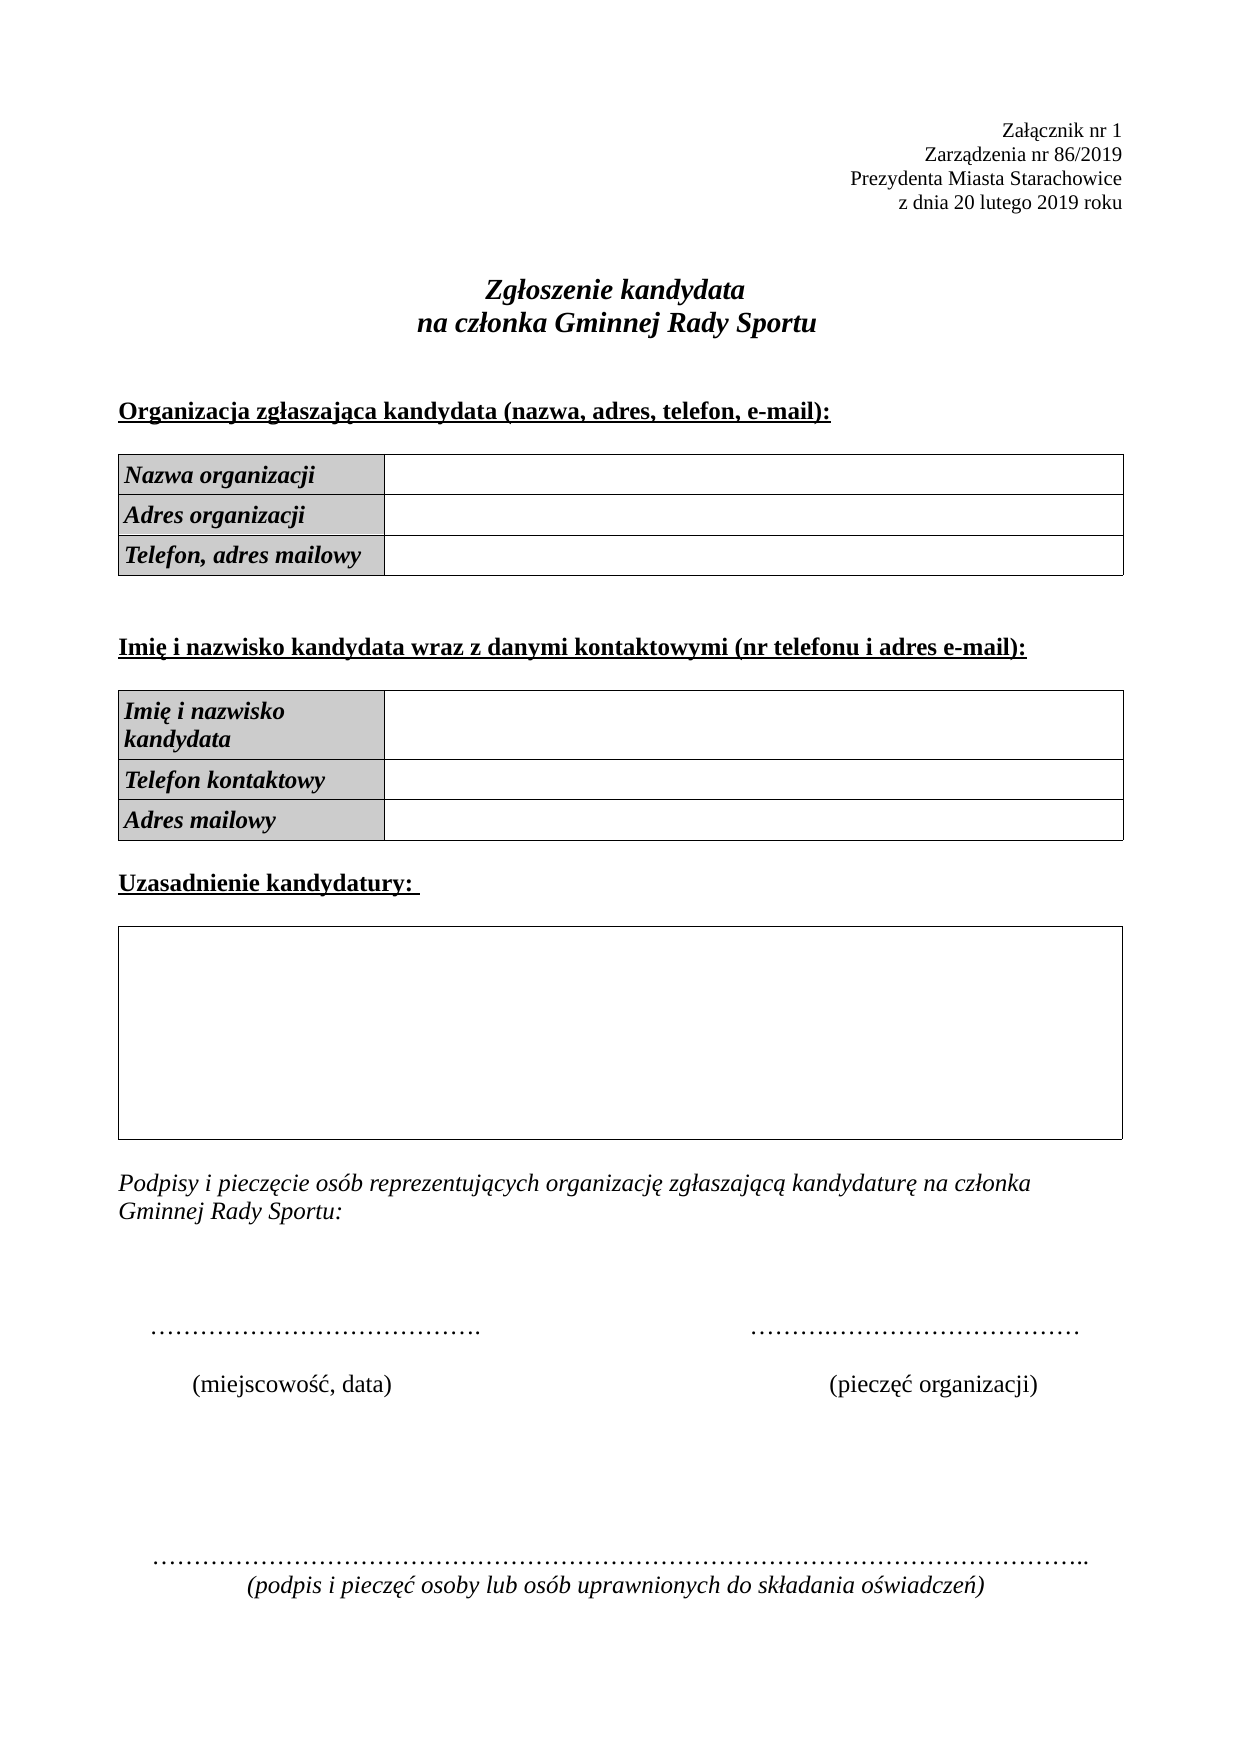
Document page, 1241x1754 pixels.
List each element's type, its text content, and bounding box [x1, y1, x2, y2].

text Podpisy i pieczęcie osób reprezentujących organizację zgłaszającą kandydaturę na członka Gminnej Rady Sportu: [118, 1168, 1122, 1225]
text Organizacja zgłaszająca kandydata (nazwa, adres, telefon, e-mail): [118, 396, 1122, 425]
table_cell [385, 536, 1123, 575]
table_cell [385, 800, 1123, 840]
text (miejscowość, data) (pieczęć organizacji) [118, 1369, 1122, 1398]
text z dnia 20 lutego 2019 roku [118, 190, 1122, 214]
text Zarządzenia nr 86/2019 [118, 142, 1122, 166]
text na członka Gminnej Rady Sportu [118, 305, 1122, 339]
table_header [119, 927, 1122, 1139]
table_header Imię i nazwisko kandydata [119, 691, 384, 759]
table_cell [385, 495, 1123, 534]
text Uzasadnienie kandydatury: [118, 868, 1122, 897]
text …………………………………. ……….………………………… [118, 1311, 1122, 1340]
text Zgłoszenie kandydata [118, 272, 1122, 305]
table_cell Adres mailowy [119, 800, 384, 840]
table_header [385, 455, 1123, 494]
text ………………………………………………………………………………………………….. (podpis i pieczęć osoby lub osób uprawnionych do składania oświadczeń) [118, 1541, 1122, 1599]
table_cell Telefon, adres mailowy [119, 536, 384, 575]
table_cell Telefon kontaktowy [119, 760, 384, 799]
text Załącznik nr 1 [118, 118, 1122, 142]
table_header Nazwa organizacji [119, 455, 384, 494]
table_cell Adres organizacji [119, 495, 384, 534]
text Imię i nazwisko kandydata wraz z danymi kontaktowymi (nr telefonu i adres e-mail): [118, 632, 1122, 661]
table_cell [385, 760, 1123, 799]
table_header [385, 691, 1123, 759]
text Prezydenta Miasta Starachowice [118, 166, 1122, 190]
